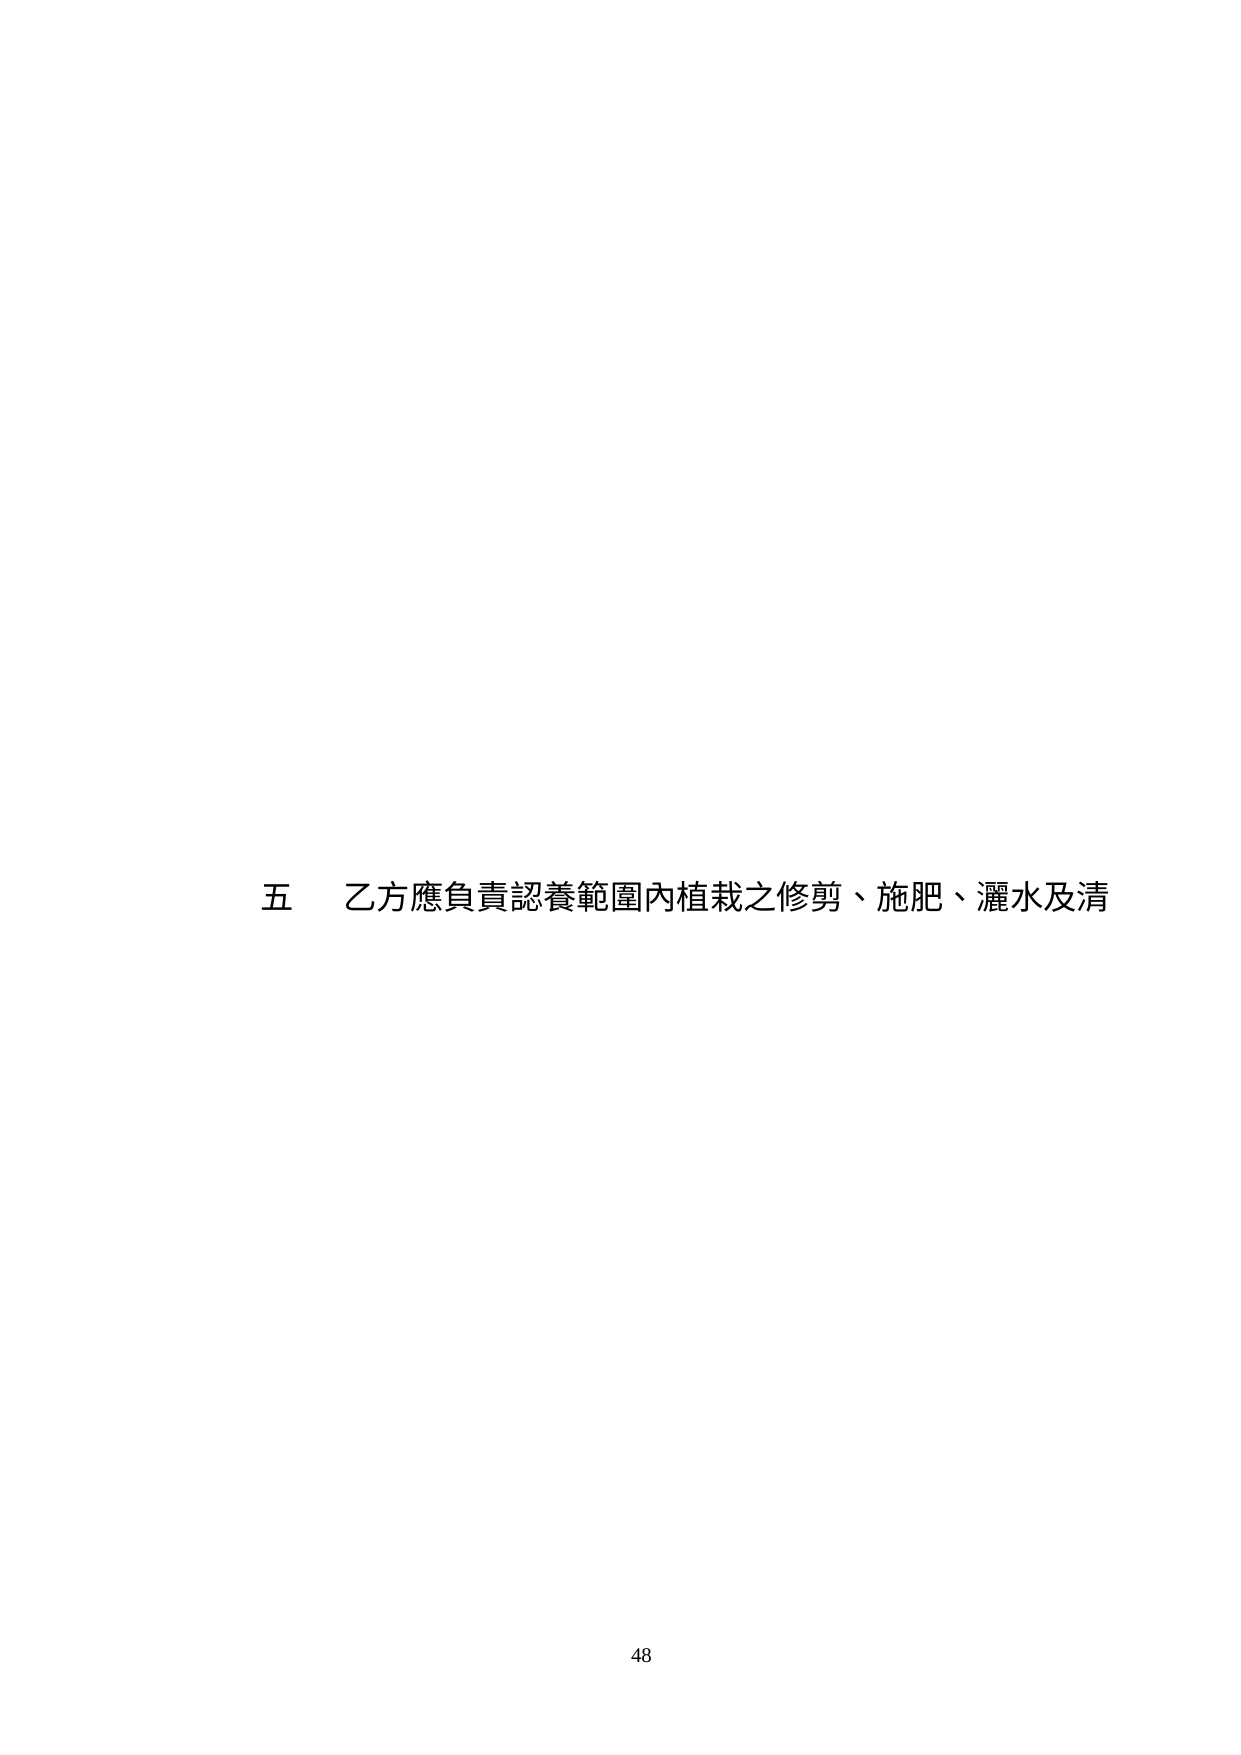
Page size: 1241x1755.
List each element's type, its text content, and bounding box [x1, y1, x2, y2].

text 五 乙方應負責認養範圍內植栽之修剪、施肥、灑水及清 [260, 854, 1116, 916]
